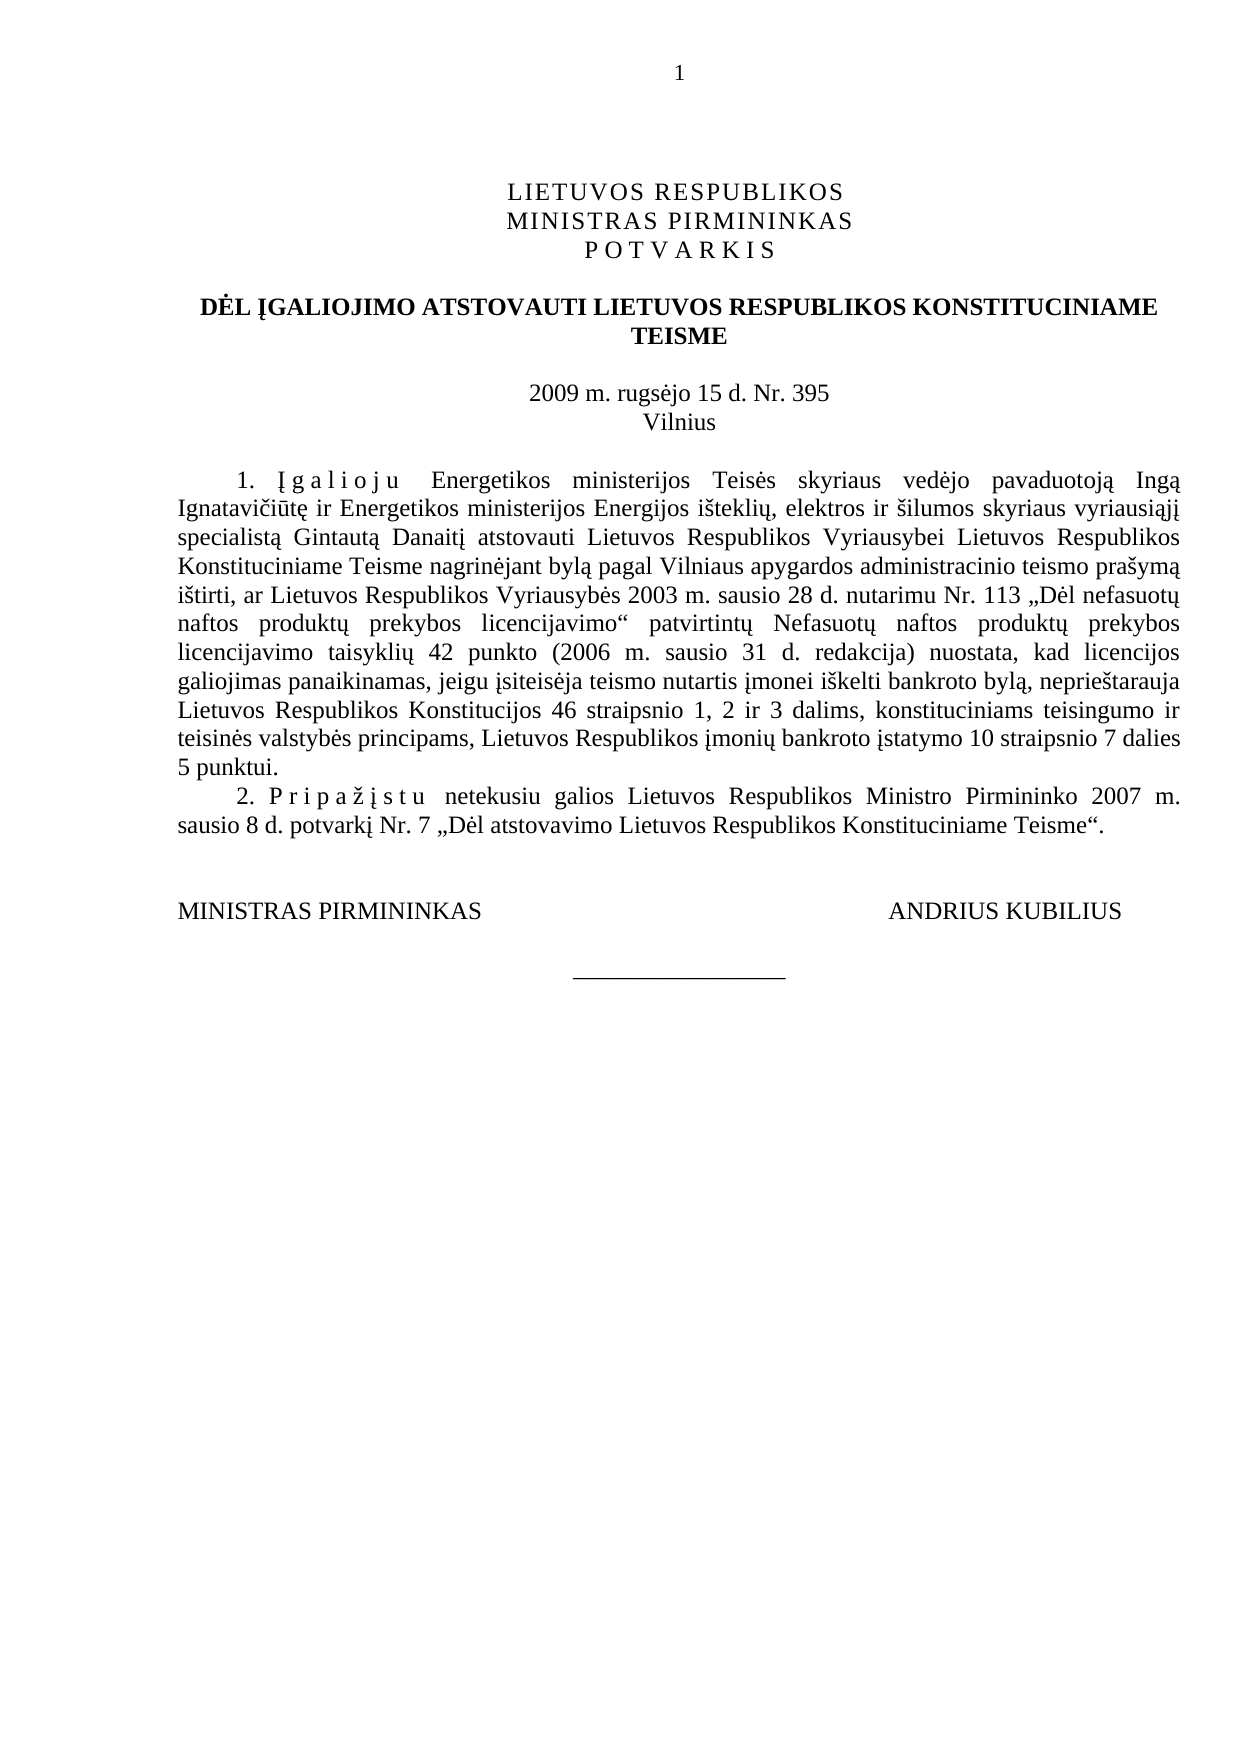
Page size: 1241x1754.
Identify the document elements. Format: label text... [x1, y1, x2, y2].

text POTVARKIS [177, 235, 1181, 263]
text 1. Įgalioju Energetikos ministerijos Teisės skyriaus vedėjo pavaduotoją Ingą Ignatavičiūtę ir Energetikos ministerijos Energijos išteklių, elektros ir šilumos skyriaus vyriausiąjį specialistą Gintautą Danaitį atstovauti Lietuvos Respublikos Vyriausybei Lietuvos Respublikos Konstituciniame Teisme nagrinėjant bylą pagal Vilniaus apygardos administracinio teismo prašymą ištirti, ar Lietuvos Respublikos Vyriausybės 2003 m. sausio 28 d. nutarimu Nr. 113 „Dėl nefasuotų naftos produktų prekybos licencijavimo“ patvirtintų Nefasuotų naftos produktų prekybos licencijavimo taisyklių 42 punkto (2006 m. sausio 31 d. redakcija) nuostata, kad licencijos galiojimas panaikinamas, jeigu įsiteisėja teismo nutartis įmonei iškelti bankroto bylą, neprieštarauja Lietuvos Respublikos Konstitucijos 46 straipsnio 1, 2 ir 3 dalims, konstituciniams teisingumo ir teisinės valstybės principams, Lietuvos Respublikos įmonių bankroto įstatymo 10 straipsnio 7 dalies 5 punktui. [177, 465, 1181, 781]
text LIETUVOS RESPUBLIKOS [177, 177, 1181, 206]
text _________________ [177, 953, 1181, 982]
text MINISTRAS PIRMININKAS [177, 206, 1181, 235]
text 2. Pripažįstu netekusiu galios Lietuvos Respublikos Ministro Pirmininko 2007 m. sausio 8 d. potvarkį Nr. 7 „Dėl atstovavimo Lietuvos Respublikos Konstituciniame Teisme“. [177, 781, 1181, 838]
text Vilnius [177, 407, 1181, 436]
text 2009 m. rugsėjo 15 d. Nr. 395 [177, 378, 1181, 407]
text DĖL ĮGALIOJIMO ATSTOVAUTI LIETUVOS RESPUBLIKOS KONSTITUCINIAME TEISME [177, 292, 1181, 350]
text MINISTRAS PIRMININKAS ANDRIUS KUBILIUS [177, 896, 1181, 925]
